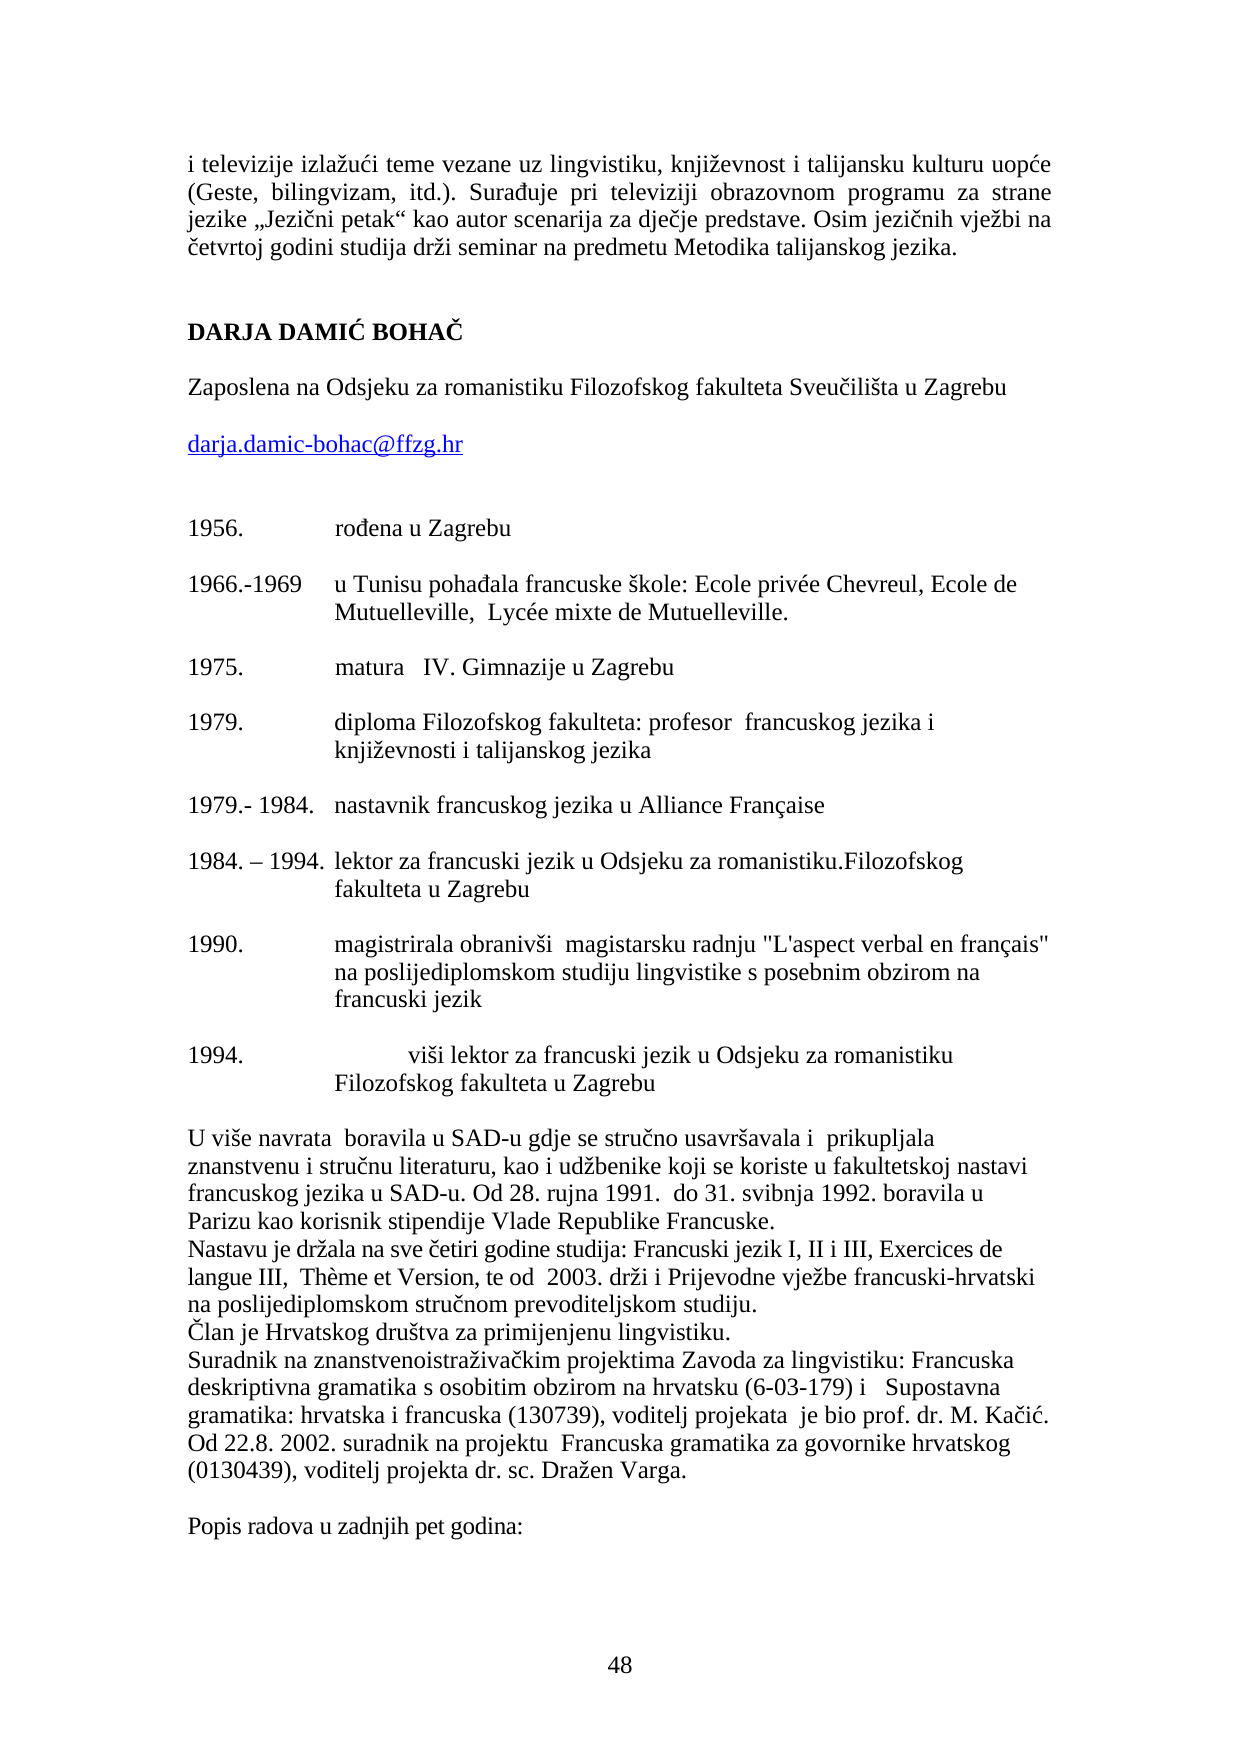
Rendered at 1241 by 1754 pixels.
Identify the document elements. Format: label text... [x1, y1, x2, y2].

text 1956. rođena u Zagrebu [187, 514, 1053, 542]
text i televizije izlažući teme vezane uz lingvistiku, književnost i talijansku kulturu uopće (Geste, bilingvizam, itd.). Surađuje pri televiziji obrazovnom programu za strane jezike „Jezični petak“ kao autor scenarija za dječje predstave. Osim jezičnih vježbi na četvrtoj godini studija drži seminar na predmetu Metodika talijanskog jezika. [187, 150, 1053, 261]
text Zaposlena na Odsjeku za romanistiku Filozofskog fakulteta Sveučilišta u Zagrebu [187, 373, 1053, 401]
text 1966.-1969 u Tunisu pohađala francuske škole: Ecole privée Chevreul, Ecole de Mutuelleville, Lycée mixte de Mutuelleville. [187, 570, 1053, 625]
text 1994. viši lektor za francuski jezik u Odsjeku za romanistiku Filozofskog fakulteta u Zagrebu [187, 1041, 1053, 1096]
text U više navrata boravila u SAD-u gdje se stručno usavršavala i prikupljala znanstvenu i stručnu literaturu, kao i udžbenike koji se koriste u fakultetskoj nastavi francuskog jezika u SAD-u. Od 28. rujna 1991. do 31. svibnja 1992. boravila u Parizu kao korisnik stipendije Vlade Republike Francuske. [187, 1124, 1053, 1235]
text Popis radova u zadnjih pet godina: [187, 1512, 1053, 1540]
text darja.damic-bohac@ffzg.hr [187, 430, 1053, 458]
text 1990. magistrirala obranivši magistarsku radnju "L'aspect verbal en français" na poslijediplomskom studiju lingvistike s posebnim obzirom na francuski jezik [187, 930, 1053, 1013]
text 1979.- 1984. nastavnik francuskog jezika u Alliance Française [187, 792, 1053, 819]
text Suradnik na znanstvenoistraživačkim projektima Zavoda za lingvistiku: Francuska deskriptivna gramatika s osobitim obzirom na hrvatsku (6-03-179) i Supostavna gramatika: hrvatska i francuska (130739), voditelj projekata je bio prof. dr. M. Kačić. Od 22.8. 2002. suradnik na projektu Francuska gramatika za govornike hrvatskog (0130439), voditelj projekta dr. sc. Dražen Varga. [187, 1346, 1053, 1484]
text DARJA DAMIĆ BOHAČ [187, 318, 1053, 345]
text 1984. – 1994. lektor za francuski jezik u Odsjeku za romanistiku.Filozofskog fakulteta u Zagrebu [187, 847, 1053, 902]
text 1975. matura IV. Gimnazije u Zagrebu [187, 653, 1053, 681]
text Član je Hrvatskog društva za primijenjenu lingvistiku. [187, 1318, 1053, 1346]
text 1979. diploma Filozofskog fakulteta: profesor francuskog jezika i književnosti i talijanskog jezika [187, 708, 1053, 764]
text Nastavu je držala na sve četiri godine studija: Francuski jezik I, II i III, Exercices de langue III, Thème et Version, te od 2003. drži i Prijevodne vježbe francuski-hrvatski na poslijediplomskom stručnom prevoditeljskom studiju. [187, 1235, 1053, 1318]
